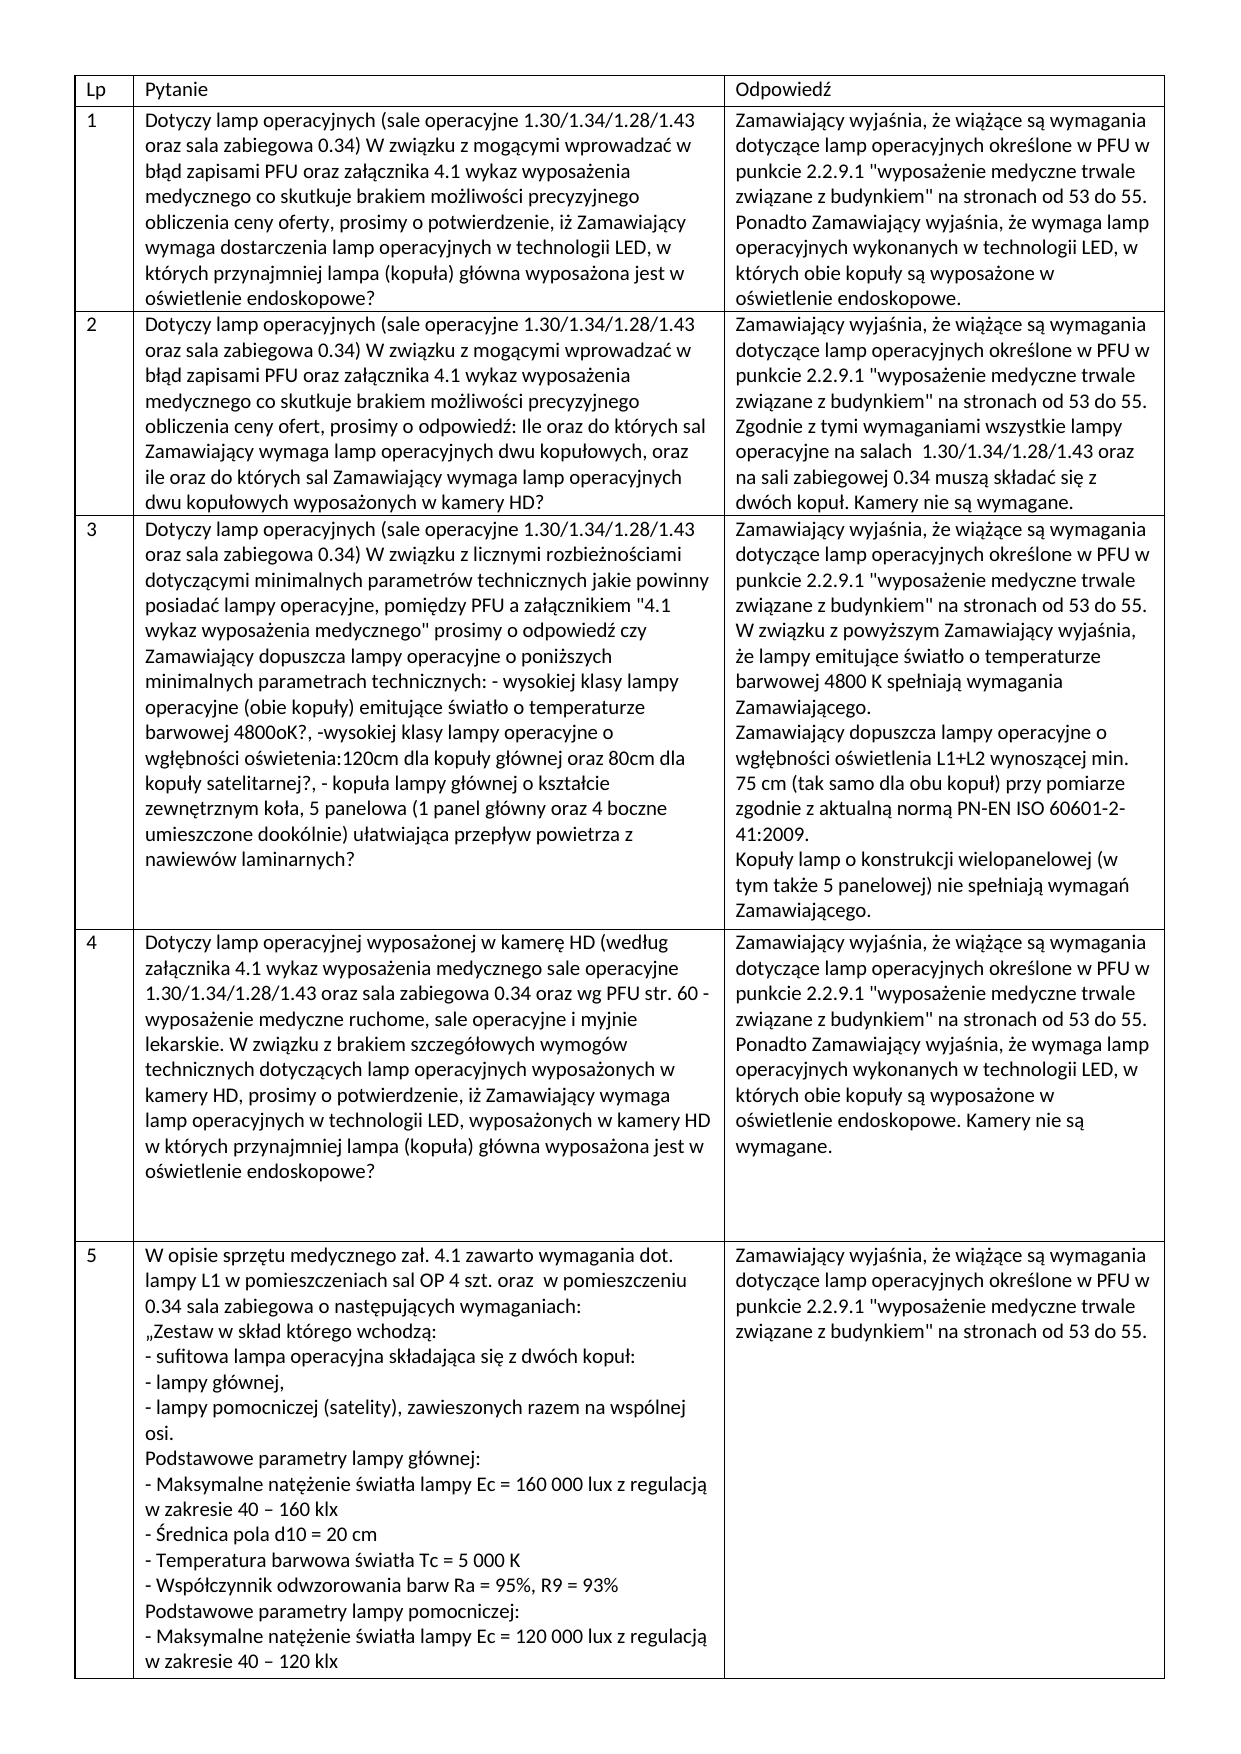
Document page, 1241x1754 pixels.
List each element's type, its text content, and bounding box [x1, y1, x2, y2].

table_cell 2 [76, 312, 133, 515]
table_cell 5 [76, 1242, 133, 1678]
table_header Lp [76, 76, 133, 106]
table_cell Zamawiający wyjaśnia, że wiążące są wymagania dotyczące lamp operacyjnych określone w PFU w punkcie 2.2.9.1 "wyposażenie medyczne trwale związane z budynkiem" na stronach od 53 do 55. Ponadto Zamawiający wyjaśnia, że wymaga lamp operacyjnych wykonanych w technologii LED, w których obie kopuły są wyposażone w oświetlenie endoskopowe. Kamery nie są wymagane. [725, 930, 1164, 1241]
table_cell 3 [76, 516, 133, 928]
table_cell Dotyczy lamp operacyjnych (sale operacyjne 1.30/1.34/1.28/1.43 oraz sala zabiegowa 0.34) W związku z mogącymi wprowadzać w błąd zapisami PFU oraz załącznika 4.1 wykaz wyposażenia medycznego co skutkuje brakiem możliwości precyzyjnego obliczenia ceny ofert, prosimy o odpowiedź: Ile oraz do których sal Zamawiający wymaga lamp operacyjnych dwu kopułowych, oraz ile oraz do których sal Zamawiający wymaga lamp operacyjnych dwu kopułowych wyposażonych w kamery HD? [134, 312, 724, 515]
table_cell Zamawiający wyjaśnia, że wiążące są wymagania dotyczące lamp operacyjnych określone w PFU w punkcie 2.2.9.1 "wyposażenie medyczne trwale związane z budynkiem" na stronach od 53 do 55. Ponadto Zamawiający wyjaśnia, że wymaga lamp operacyjnych wykonanych w technologii LED, w których obie kopuły są wyposażone w oświetlenie endoskopowe. [725, 107, 1164, 311]
table_cell Zamawiający wyjaśnia, że wiążące są wymagania dotyczące lamp operacyjnych określone w PFU w punkcie 2.2.9.1 "wyposażenie medyczne trwale związane z budynkiem" na stronach od 53 do 55. [725, 1242, 1164, 1678]
table_cell Dotyczy lamp operacyjnych (sale operacyjne 1.30/1.34/1.28/1.43 oraz sala zabiegowa 0.34) W związku z mogącymi wprowadzać w błąd zapisami PFU oraz załącznika 4.1 wykaz wyposażenia medycznego co skutkuje brakiem możliwości precyzyjnego obliczenia ceny oferty, prosimy o potwierdzenie, iż Zamawiający wymaga dostarczenia lamp operacyjnych w technologii LED, w których przynajmniej lampa (kopuła) główna wyposażona jest w oświetlenie endoskopowe? [134, 107, 724, 311]
table_cell Zamawiający wyjaśnia, że wiążące są wymagania dotyczące lamp operacyjnych określone w PFU w punkcie 2.2.9.1 "wyposażenie medyczne trwale związane z budynkiem" na stronach od 53 do 55. Zgodnie z tymi wymaganiami wszystkie lampy operacyjne na salach 1.30/1.34/1.28/1.43 oraz na sali zabiegowej 0.34 muszą składać się z dwóch kopuł. Kamery nie są wymagane. [725, 312, 1164, 515]
table_cell 4 [76, 930, 133, 1241]
table_cell Zamawiający wyjaśnia, że wiążące są wymagania dotyczące lamp operacyjnych określone w PFU w punkcie 2.2.9.1 "wyposażenie medyczne trwale związane z budynkiem" na stronach od 53 do 55. W związku z powyższym Zamawiający wyjaśnia, że lampy emitujące światło o temperaturze barwowej 4800 K spełniają wymagania Zamawiającego. Zamawiający dopuszcza lampy operacyjne o wgłębności oświetlenia L1+L2 wynoszącej min. 75 cm (tak samo dla obu kopuł) przy pomiarze zgodnie z aktualną normą PN-EN ISO 60601-2-41:2009. Kopuły lamp o konstrukcji wielopanelowej (w tym także 5 panelowej) nie spełniają wymagań Zamawiającego. [725, 516, 1164, 928]
table_header Pytanie [134, 76, 724, 106]
table_cell Dotyczy lamp operacyjnej wyposażonej w kamerę HD (według załącznika 4.1 wykaz wyposażenia medycznego sale operacyjne 1.30/1.34/1.28/1.43 oraz sala zabiegowa 0.34 oraz wg PFU str. 60 - wyposażenie medyczne ruchome, sale operacyjne i myjnie lekarskie. W związku z brakiem szczegółowych wymogów technicznych dotyczących lamp operacyjnych wyposażonych w kamery HD, prosimy o potwierdzenie, iż Zamawiający wymaga lamp operacyjnych w technologii LED, wyposażonych w kamery HD w których przynajmniej lampa (kopuła) główna wyposażona jest w oświetlenie endoskopowe? [134, 930, 724, 1241]
table_cell W opisie sprzętu medycznego zał. 4.1 zawarto wymagania dot. lampy L1 w pomieszczeniach sal OP 4 szt. oraz w pomieszczeniu 0.34 sala zabiegowa o następujących wymaganiach: „Zestaw w skład którego wchodzą: - sufitowa lampa operacyjna składająca się z dwóch kopuł: - lampy głównej, - lampy pomocniczej (satelity), zawieszonych razem na wspólnej osi. Podstawowe parametry lampy głównej: - Maksymalne natężenie światła lampy Ec = 160 000 lux z regulacją w zakresie 40 – 160 klx - Średnica pola d10 = 20 cm - Temperatura barwowa światła Tc = 5 000 K - Współczynnik odwzorowania barw Ra = 95%, R9 = 93% Podstawowe parametry lampy pomocniczej: - Maksymalne natężenie światła lampy Ec = 120 000 lux z regulacją w zakresie 40 – 120 klx [134, 1242, 724, 1678]
table_cell 1 [76, 107, 133, 311]
table_cell Dotyczy lamp operacyjnych (sale operacyjne 1.30/1.34/1.28/1.43 oraz sala zabiegowa 0.34) W związku z licznymi rozbieżnościami dotyczącymi minimalnych parametrów technicznych jakie powinny posiadać lampy operacyjne, pomiędzy PFU a załącznikiem "4.1 wykaz wyposażenia medycznego" prosimy o odpowiedź czy Zamawiający dopuszcza lampy operacyjne o poniższych minimalnych parametrach technicznych: - wysokiej klasy lampy operacyjne (obie kopuły) emitujące światło o temperaturze barwowej 4800oK?, -wysokiej klasy lampy operacyjne o wgłębności oświetenia:120cm dla kopuły głównej oraz 80cm dla kopuły satelitarnej?, - kopuła lampy głównej o kształcie zewnętrznym koła, 5 panelowa (1 panel główny oraz 4 boczne umieszczone dookólnie) ułatwiająca przepływ powietrza z nawiewów laminarnych? [134, 516, 724, 928]
table_header Odpowiedź [725, 76, 1164, 106]
